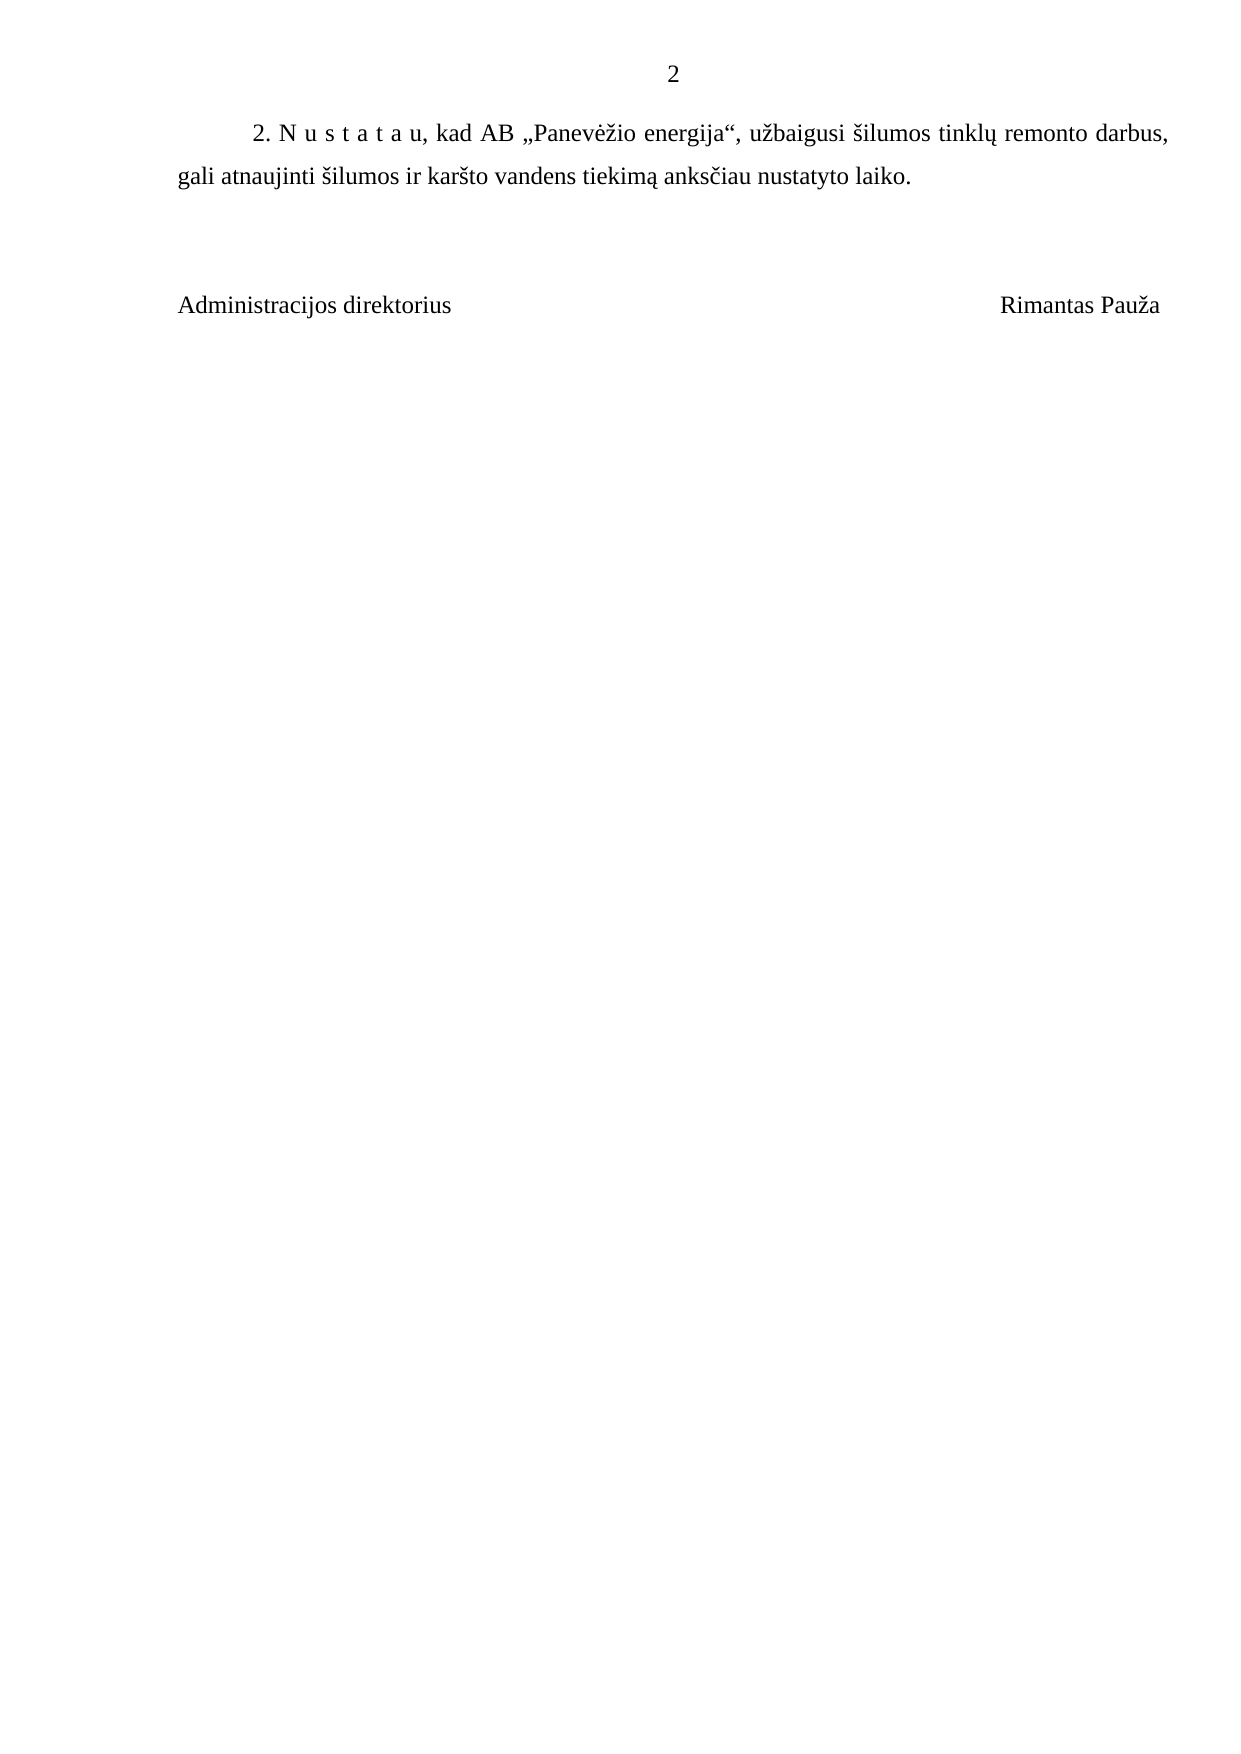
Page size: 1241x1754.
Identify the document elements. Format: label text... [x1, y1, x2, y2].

text Administracijos direktorius Rimantas Pauža [177, 291, 1169, 319]
text 2. N u s t a t a u, kad AB „Panevėžio energija“, užbaigusi šilumos tinklų remonto darbus, gali atnaujinti šilumos ir karšto vandens tiekimą anksčiau nustatyto laiko. [177, 118, 1169, 190]
